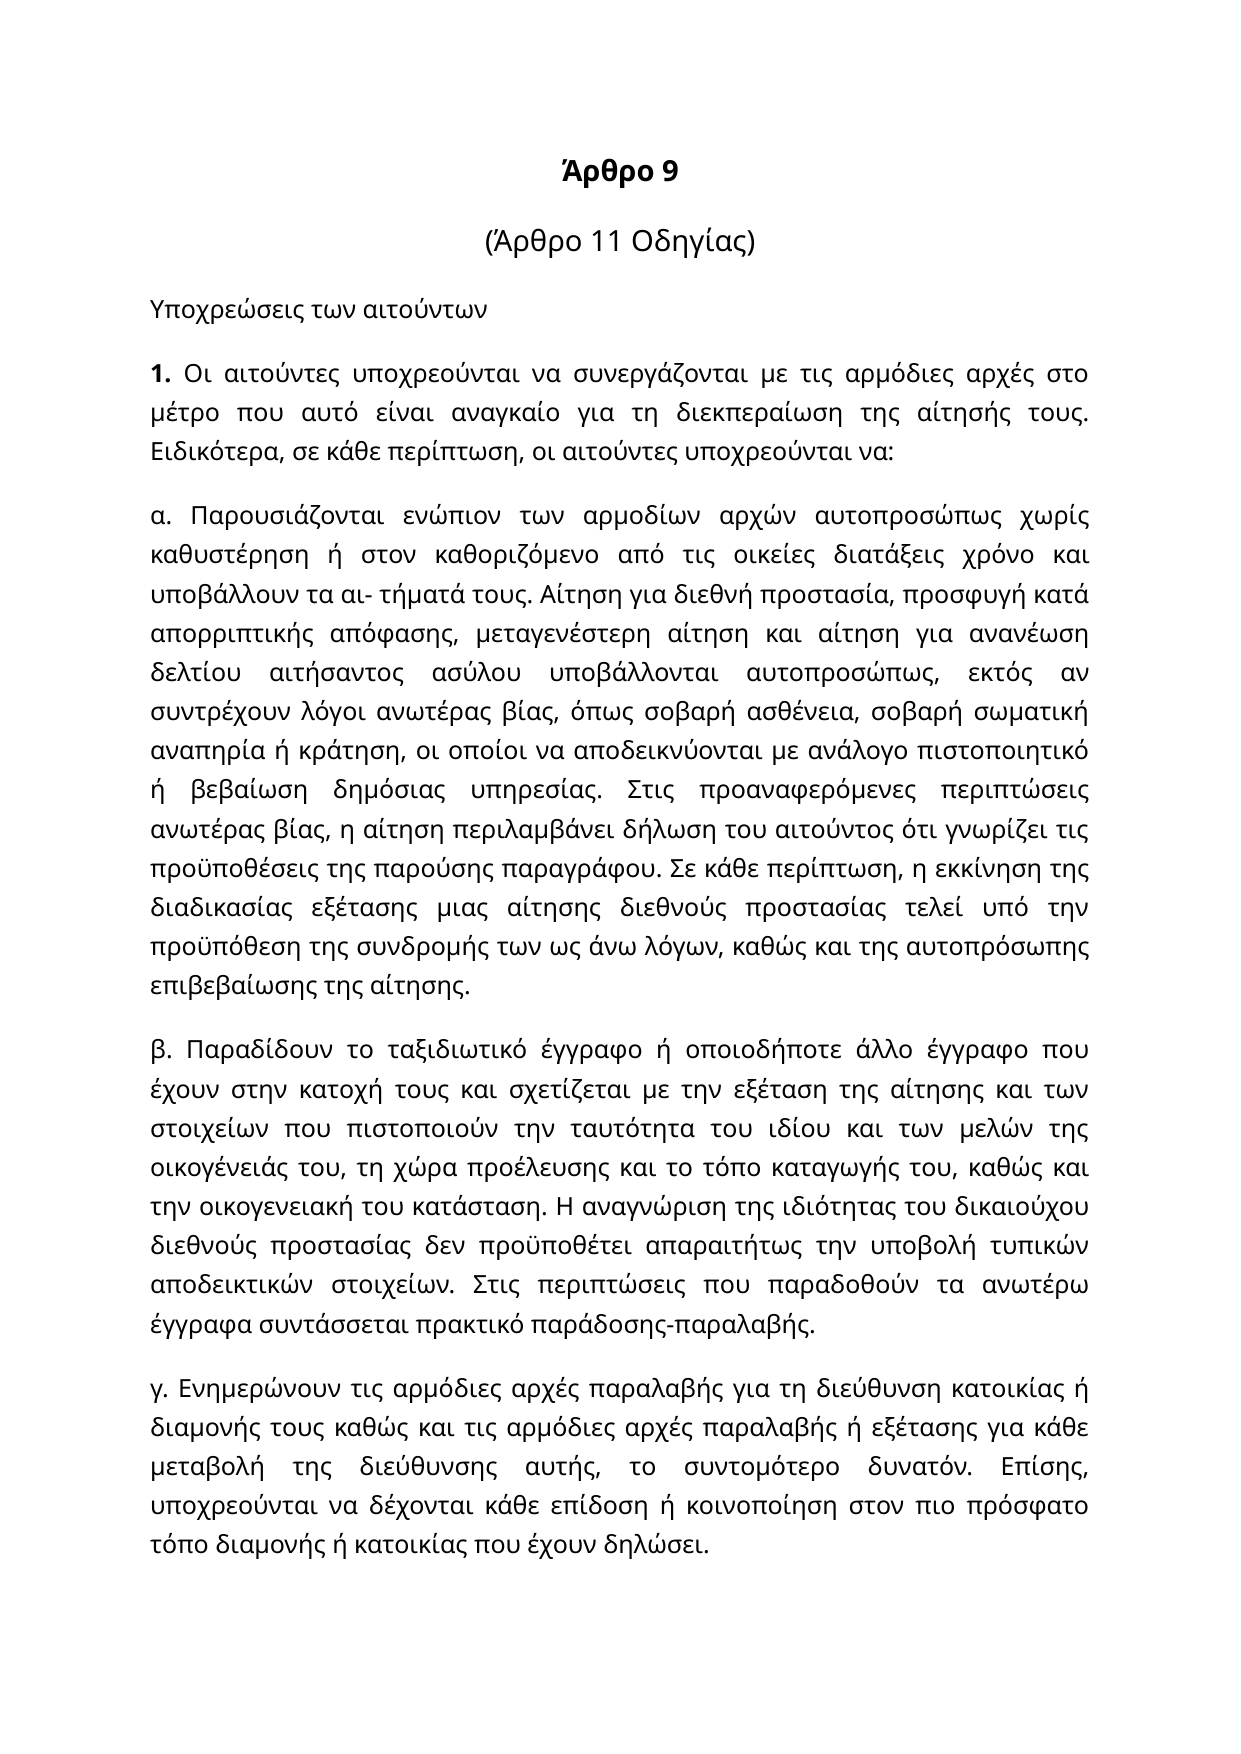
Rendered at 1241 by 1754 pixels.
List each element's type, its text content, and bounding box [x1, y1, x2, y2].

text Υποχρεώσεις των αιτούντων [150, 291, 1090, 325]
text α. Παρουσιάζονται ενώπιον των αρμοδίων αρχών αυτοπροσώπως χωρίς καθυστέρηση ή στον καθοριζόμενο από τις οικείες διατάξεις χρόνο και υποβάλλουν τα αι- τήματά τους. Αίτηση για διεθνή προστασία, προσφυγή κατά απορριπτικής απόφασης, μεταγενέστερη αίτηση και αίτηση για ανανέωση δελτίου αιτήσαντος ασύλου υποβάλλονται αυτοπροσώπως, εκτός αν συντρέχουν λόγοι ανωτέρας βίας, όπως σοβαρή ασθένεια, σοβαρή σωματική αναπηρία ή κράτηση, οι οποίοι να αποδεικνύονται με ανάλογο πιστοποιητικό ή βεβαίωση δημόσιας υπηρεσίας. Στις προαναφερόμενες περιπτώσεις ανωτέρας βίας, η αίτηση περιλαμβάνει δήλωση του αιτούντος ότι γνωρίζει τις προϋποθέσεις της παρούσης παραγράφου. Σε κάθε περίπτωση, η εκκίνηση της διαδικασίας εξέτασης μιας αίτησης διεθνούς προστασίας τελεί υπό την προϋπόθεση της συνδρομής των ως άνω λόγων, καθώς και της αυτοπρόσωπης επιβεβαίωσης της αίτησης. [150, 498, 1090, 1002]
text β. Παραδίδουν το ταξιδιωτικό έγγραφο ή οποιοδήποτε άλλο έγγραφο που έχουν στην κατοχή τους και σχετίζεται με την εξέταση της αίτησης και των στοιχείων που πιστοποιούν την ταυτότητα του ιδίου και των μελών της οικογένειάς του, τη χώρα προέλευσης και το τόπο καταγωγής του, καθώς και την οικογενειακή του κατάσταση. Η αναγνώριση της ιδιότητας του δικαιούχου διεθνούς προστασίας δεν προϋποθέτει απαραιτήτως την υποβολή τυπικών αποδεικτικών στοιχείων. Στις περιπτώσεις που παραδοθούν τα ανωτέρω έγγραφα συντάσσεται πρακτικό παράδοσης-παραλαβής. [150, 1032, 1090, 1340]
subtitle Άρθρο 9 [150, 150, 1090, 190]
text γ. Ενημερώνουν τις αρμόδιες αρχές παραλαβής για τη διεύθυνση κατοικίας ή διαμονής τους καθώς και τις αρμόδιες αρχές παραλαβής ή εξέτασης για κάθε μεταβολή της διεύθυνσης αυτής, το συντομότερο δυνατόν. Επίσης, υποχρεούνται να δέχονται κάθε επίδοση ή κοινοποίηση στον πιο πρόσφατο τόπο διαμονής ή κατοικίας που έχουν δηλώσει. [150, 1370, 1090, 1561]
text 1. Οι αιτούντες υποχρεούνται να συνεργάζονται με τις αρμόδιες αρχές στο μέτρο που αυτό είναι αναγκαίο για τη διεκπεραίωση της αίτησής τους. Ειδικότερα, σε κάθε περίπτωση, οι αιτούντες υποχρεούνται να: [150, 355, 1090, 468]
subtitle (Άρθρο 11 Οδηγίας) [150, 221, 1090, 260]
